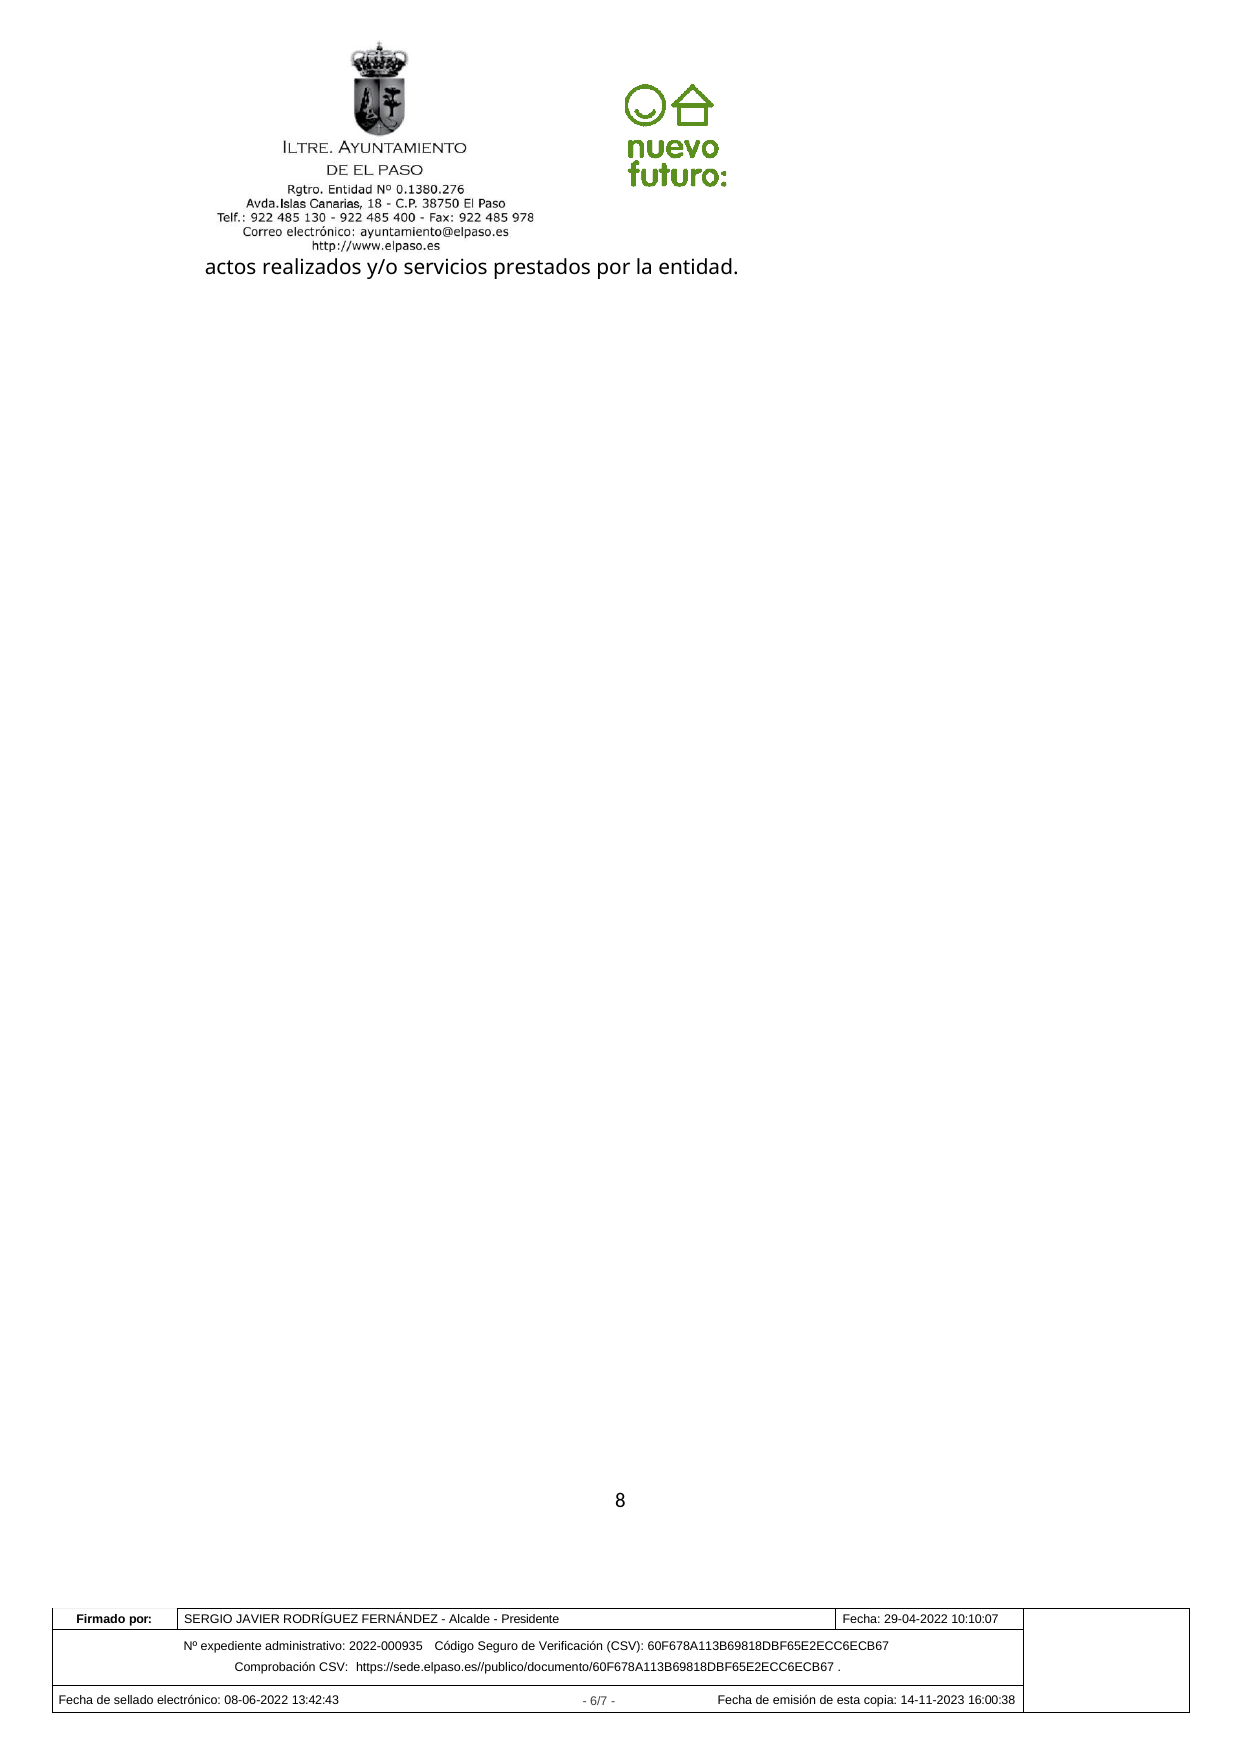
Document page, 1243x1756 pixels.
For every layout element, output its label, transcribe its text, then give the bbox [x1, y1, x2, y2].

text actos realizados y/o servicios prestados por la entidad. [204, 252, 1041, 281]
